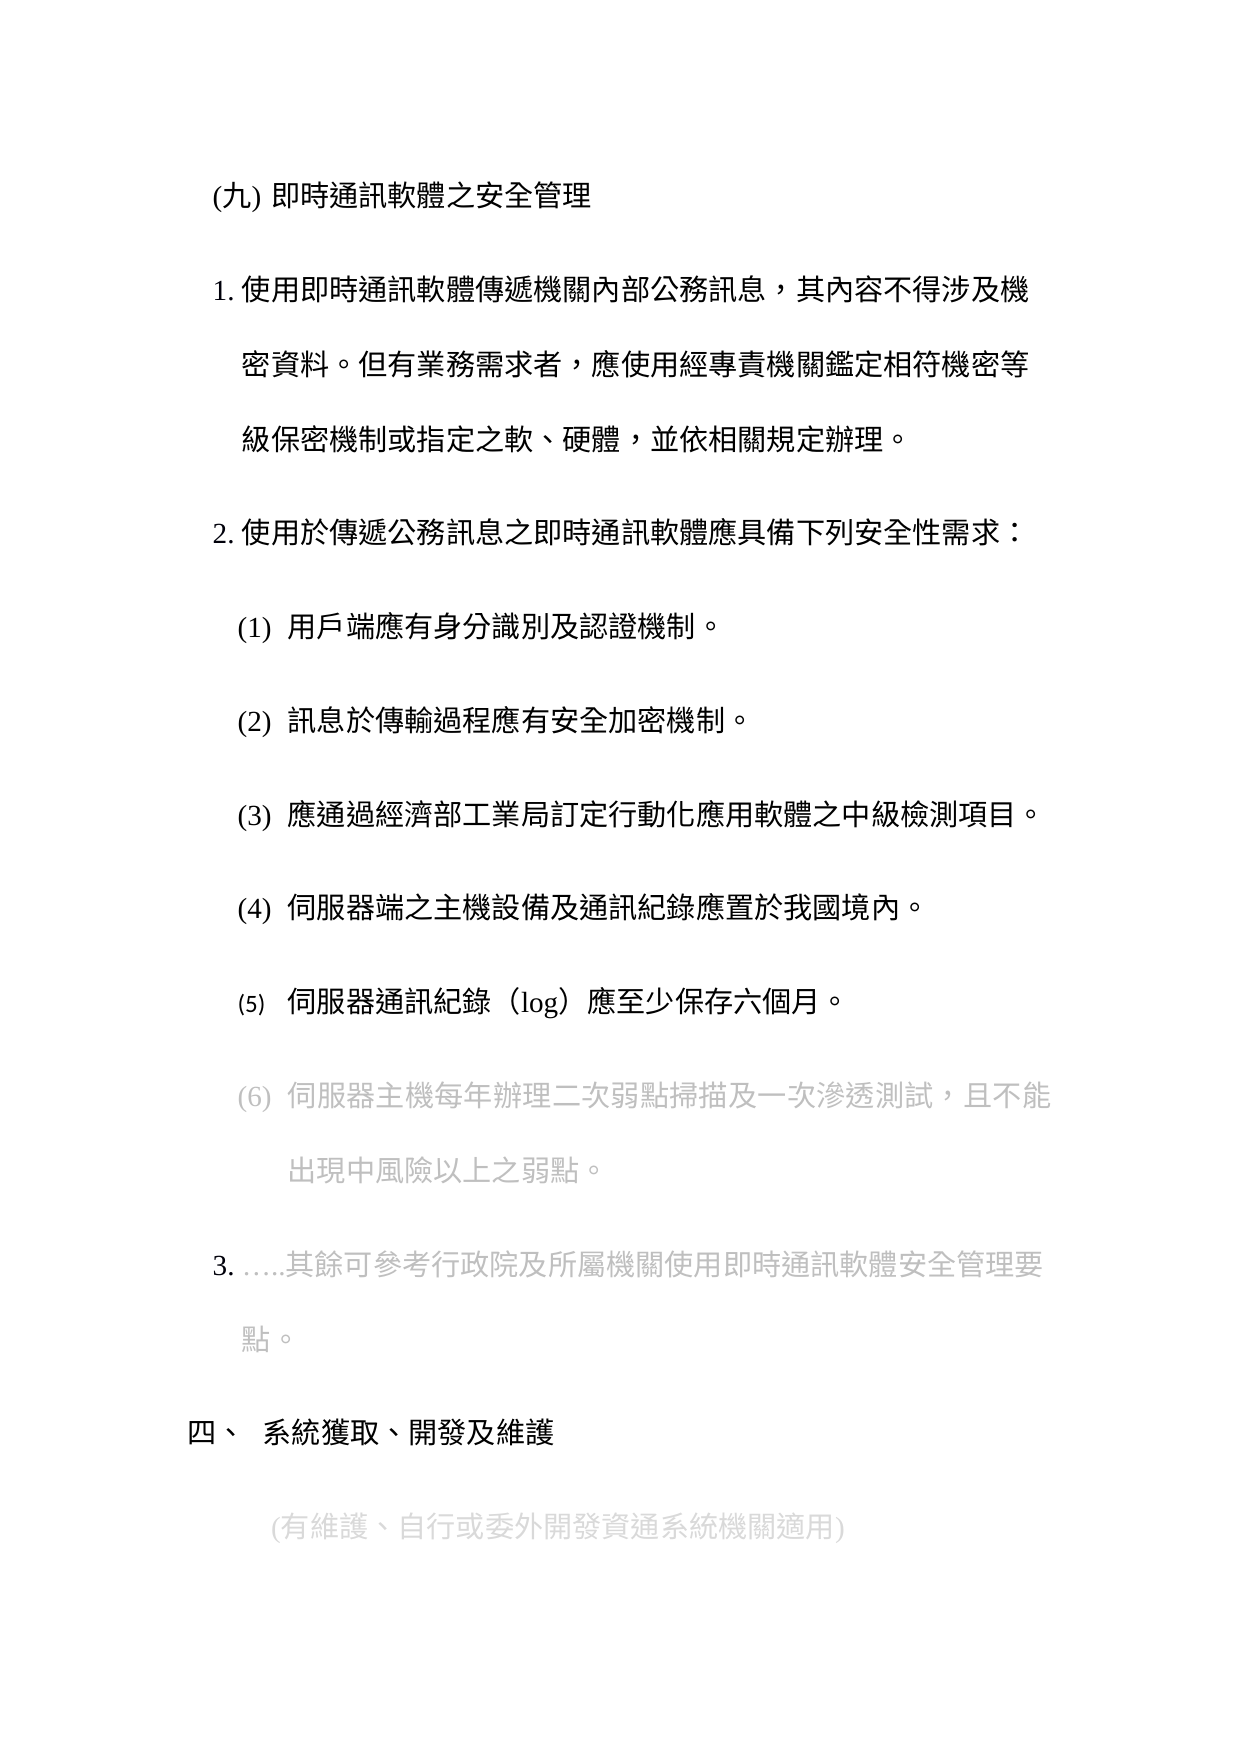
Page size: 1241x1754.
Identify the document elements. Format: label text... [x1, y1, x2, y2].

list 伺服器通訊紀錄（log）應至少保存六個月。 [237, 956, 1053, 1031]
list …..其餘可參考行政院及所屬機關使用即時通訊軟體安全管理要點。 [212, 1219, 1053, 1369]
list 使用於傳遞公務訊息之即時通訊軟體應具備下列安全性需求： [212, 487, 1053, 562]
list 應通過經濟部工業局訂定行動化應用軟體之中級檢測項目。 [237, 769, 1053, 844]
list 訊息於傳輸過程應有安全加密機制。 [237, 675, 1053, 750]
list 伺服器主機每年辦理二次弱點掃描及一次滲透測試，且不能出現中風險以上之弱點。 [237, 1050, 1053, 1200]
text (有維護、自行或委外開發資通系統機關適用) [212, 1481, 1053, 1556]
list 使用即時通訊軟體傳遞機關內部公務訊息，其內容不得涉及機密資料。但有業務需求者，應使用經專責機關鑑定相符機密等級保密機制或指定之軟、硬體，並依相關規定辦理。 [212, 244, 1053, 469]
subtitle 即時通訊軟體之安全管理 [212, 150, 1053, 225]
subtitle 系統獲取、開發及維護 [187, 1387, 1053, 1462]
list 用戶端應有身分識別及認證機制。 [237, 581, 1053, 656]
list 伺服器端之主機設備及通訊紀錄應置於我國境內。 [237, 862, 1053, 937]
